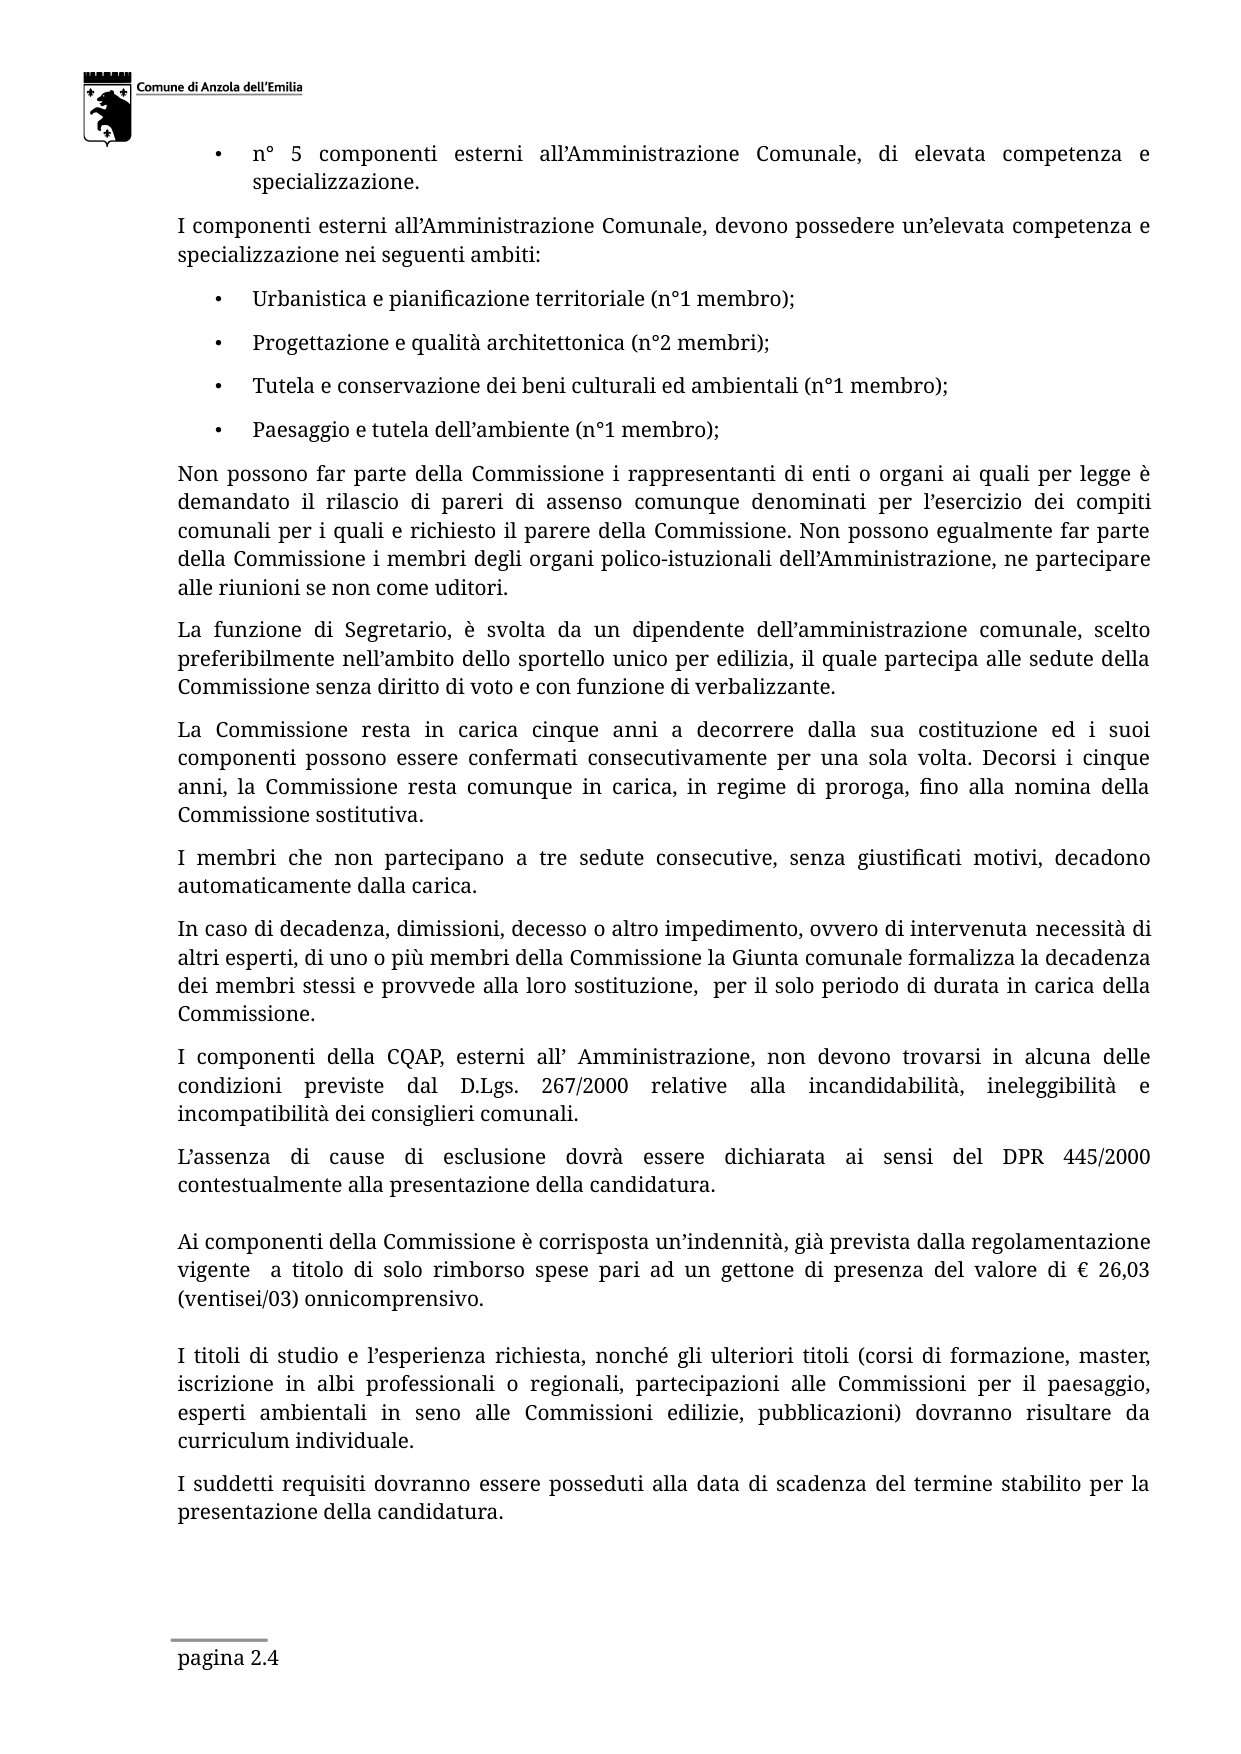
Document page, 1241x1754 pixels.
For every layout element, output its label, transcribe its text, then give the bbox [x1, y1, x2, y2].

list Progettazione e qualità architettonica (n°2 membri); [215, 328, 1152, 356]
picture [167, 1635, 271, 1645]
text I suddetti requisiti dovranno essere posseduti alla data di scadenza del termine stabilito per la presentazione della candidatura. [177, 1469, 1152, 1526]
text In caso di decadenza, dimissioni, decesso o altro impedimento, ovvero di intervenuta necessità di altri esperti, di uno o più membri della Commissione la Giunta comunale formalizza la decadenza dei membri stessi e provvede alla loro sostituzione, per il solo periodo di durata in carica della Commissione. [177, 914, 1152, 1028]
text Non possono far parte della Commissione i rappresentanti di enti o organi ai quali per legge è demandato il rilascio di pareri di assenso comunque denominati per l’esercizio dei compiti comunali per i quali e richiesto il parere della Commissione. Non possono egualmente far parte della Commissione i membri degli organi polico-istuzionali dell’Amministrazione, ne partecipare alle riunioni se non come uditori. [177, 459, 1152, 601]
picture [83, 72, 303, 147]
text Ai componenti della Commissione è corrisposta un’indennità, già prevista dalla regolamentazione vigente a titolo di solo rimborso spese pari ad un gettone di presenza del valore di € 26,03 (ventisei/03) onnicomprensivo. [177, 1227, 1152, 1312]
text I titoli di studio e l’esperienza richiesta, nonché gli ulteriori titoli (corsi di formazione, master, iscrizione in albi professionali o regionali, partecipazioni alle Commissioni per il paesaggio, esperti ambientali in seno alle Commissioni edilizie, pubblicazioni) dovranno risultare da curriculum individuale. [177, 1341, 1152, 1455]
text La Commissione resta in carica cinque anni a decorrere dalla sua costituzione ed i suoi componenti possono essere confermati consecutivamente per una sola volta. Decorsi i cinque anni, la Commissione resta comunque in carica, in regime di proroga, fino alla nomina della Commissione sostitutiva. [177, 715, 1152, 829]
text I componenti esterni all’Amministrazione Comunale, devono possedere un’elevata competenza e specializzazione nei seguenti ambiti: [177, 211, 1152, 268]
text L’assenza di cause di esclusione dovrà essere dichiarata ai sensi del DPR 445/2000 contestualmente alla presentazione della candidatura. [177, 1142, 1152, 1199]
list Paesaggio e tutela dell’ambiente (n°1 membro); [215, 415, 1152, 444]
list Tutela e conservazione dei beni culturali ed ambientali (n°1 membro); [215, 372, 1152, 400]
text La funzione di Segretario, è svolta da un dipendente dell’amministrazione comunale, scelto preferibilmente nell’ambito dello sportello unico per edilizia, il quale partecipa alle sedute della Commissione senza diritto di voto e con funzione di verbalizzante. [177, 616, 1152, 701]
list n° 5 componenti esterni all’Amministrazione Comunale, di elevata competenza e specializzazione. [215, 139, 1152, 196]
list Urbanistica e pianificazione territoriale (n°1 membro); [215, 284, 1152, 312]
text I componenti della CQAP, esterni all’ Amministrazione, non devono trovarsi in alcuna delle condizioni previste dal D.Lgs. 267/2000 relative alla incandidabilità, ineleggibilità e incompatibilità dei consiglieri comunali. [177, 1042, 1152, 1128]
text I membri che non partecipano a tre sedute consecutive, senza giustificati motivi, decadono automaticamente dalla carica. [177, 843, 1152, 900]
